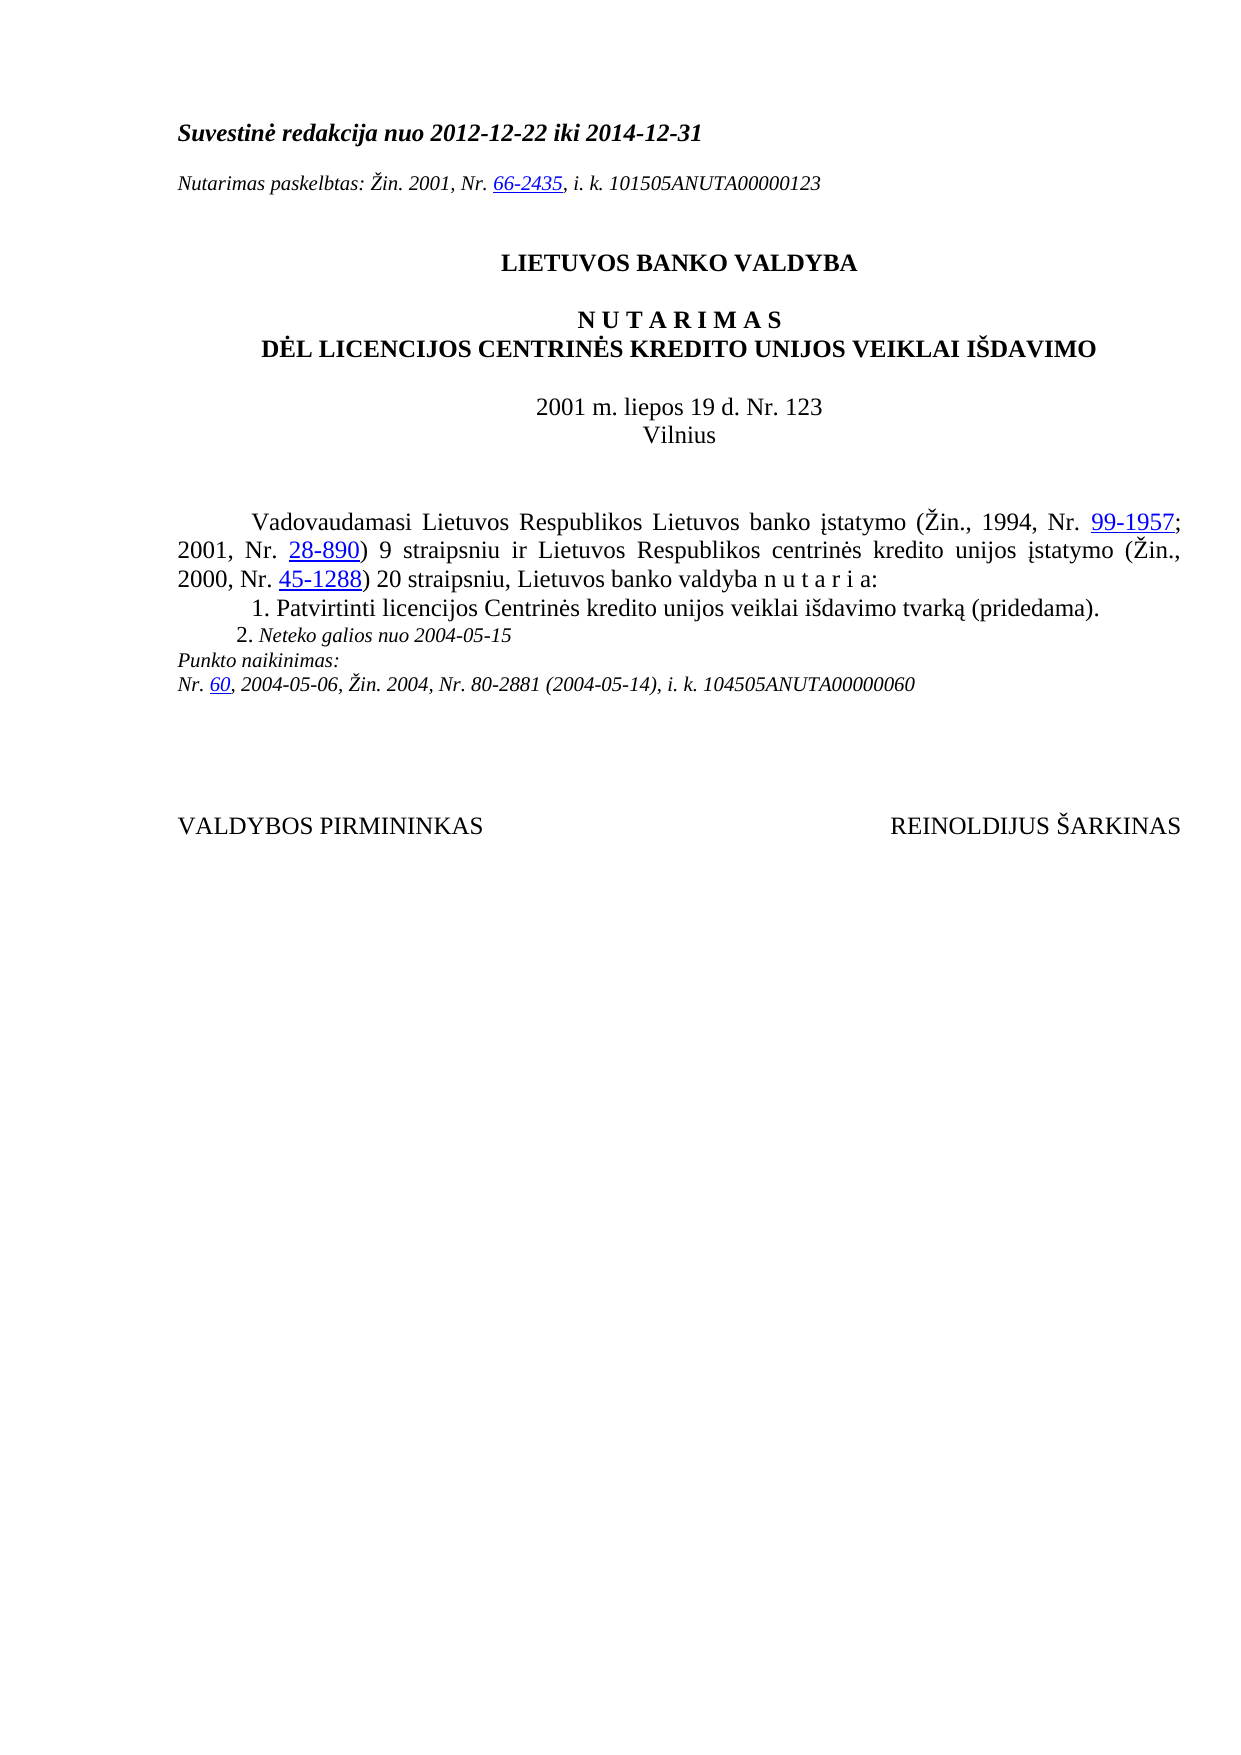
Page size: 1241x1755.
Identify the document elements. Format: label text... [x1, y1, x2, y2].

text Vadovaudamasi Lietuvos Respublikos Lietuvos banko įstatymo (Žin., 1994, Nr. 99-1957; 2001, Nr. 28-890) 9 straipsniu ir Lietuvos Respublikos centrinės kredito unijos įstatymo (Žin., 2000, Nr. 45-1288) 20 straipsniu, Lietuvos banko valdyba nutaria: [177, 507, 1181, 593]
text Punkto naikinimas: [177, 648, 1181, 672]
text LIETUVOS BANKO VALDYBA [177, 248, 1181, 277]
text DĖL LICENCIJOS CENTRINĖS KREDITO UNIJOS VEIKLAI IŠDAVIMO [177, 334, 1181, 363]
text Vilnius [177, 420, 1181, 449]
text Suvestinė redakcija nuo 2012-12-22 iki 2014-12-31 [177, 118, 1181, 147]
text Valdybos pirmininkas Reinoldijus Šarkinas [177, 811, 1181, 840]
text 2. Neteko galios nuo 2004-05-15 [177, 622, 1181, 648]
text 1. Patvirtinti licencijos Centrinės kredito unijos veiklai išdavimo tvarką (pridedama). [177, 593, 1181, 622]
text 2001 m. liepos 19 d. Nr. 123 [177, 392, 1181, 420]
text Nutarimas paskelbtas: Žin. 2001, Nr. 66-2435, i. k. 101505ANUTA00000123 [177, 171, 1181, 195]
text Nr. 60, 2004-05-06, Žin. 2004, Nr. 80-2881 (2004-05-14), i. k. 104505ANUTA00000060 [177, 672, 1181, 696]
text N U T A R I M A S [177, 305, 1181, 334]
